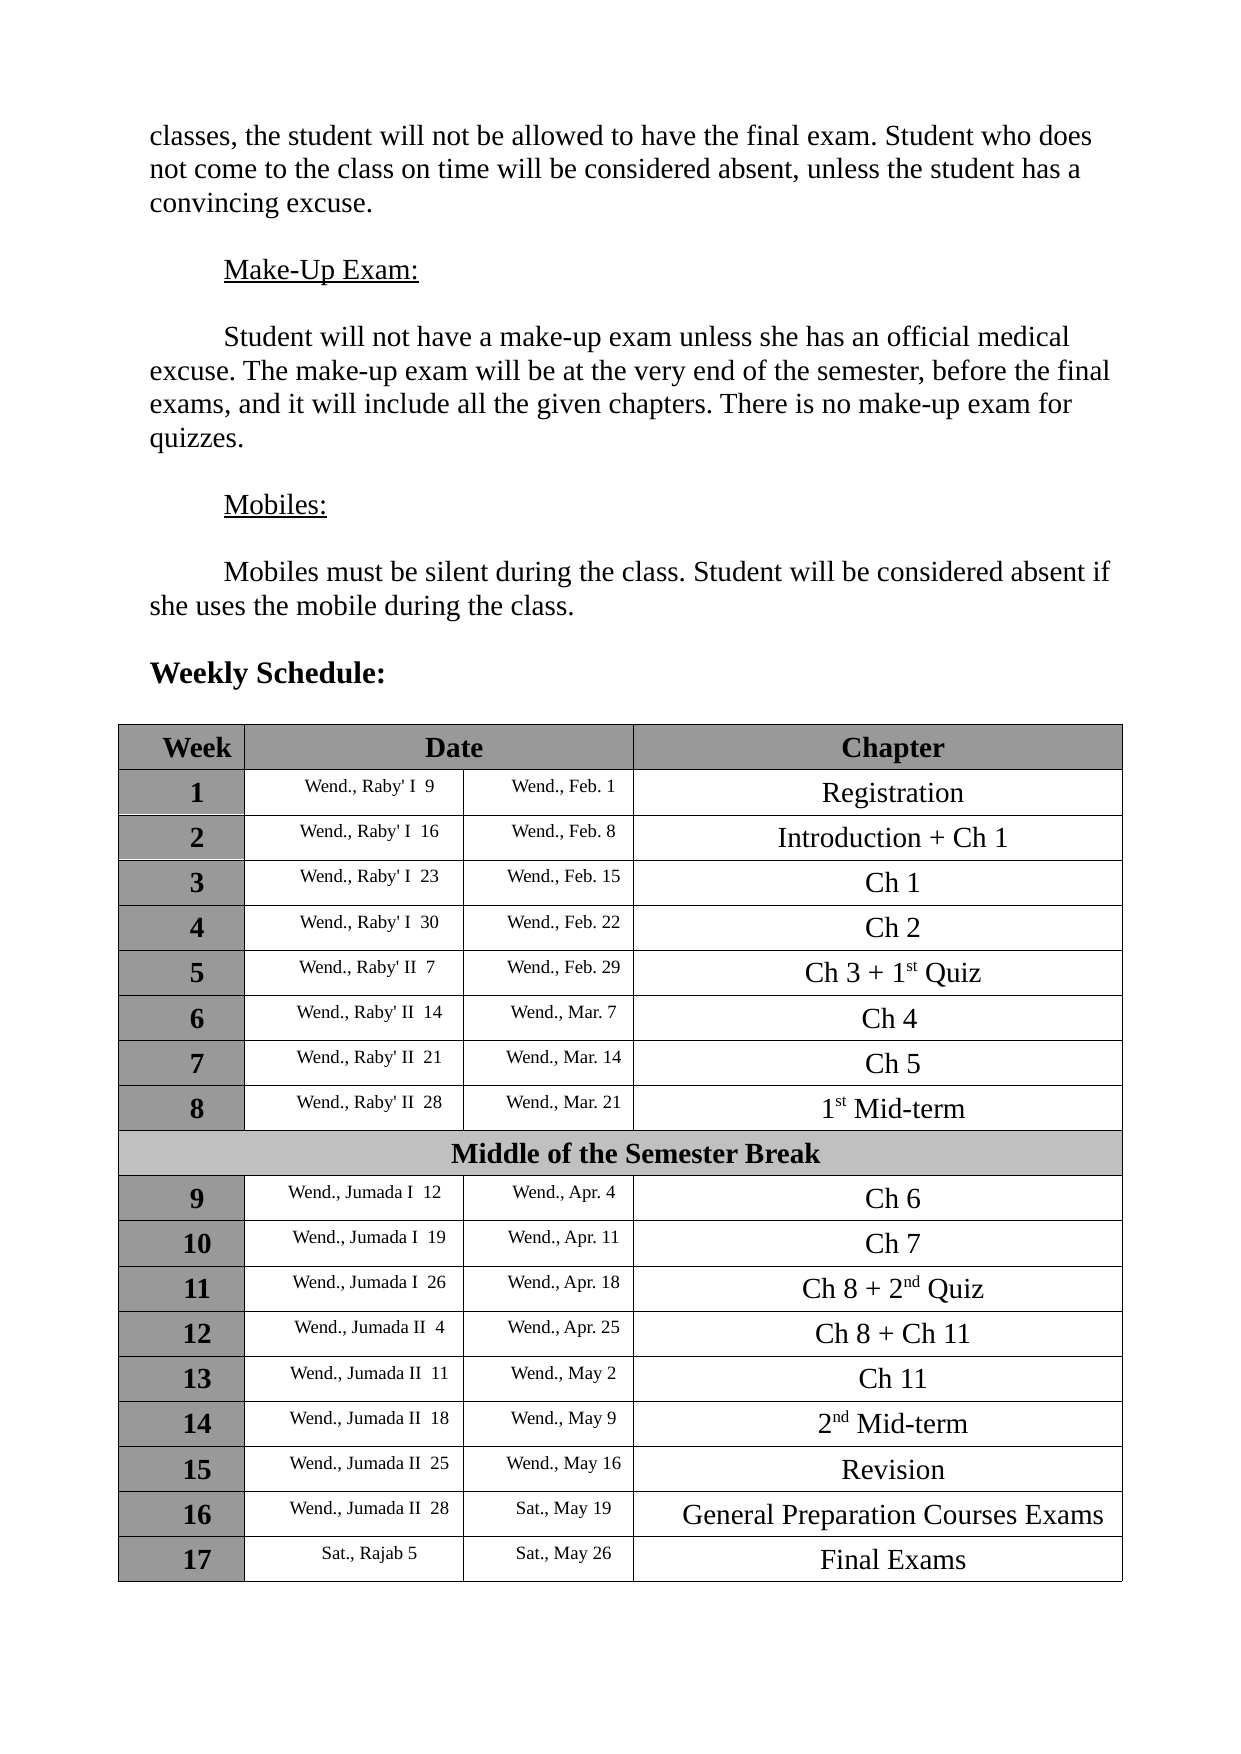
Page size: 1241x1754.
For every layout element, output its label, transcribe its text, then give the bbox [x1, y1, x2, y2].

table_cell 9 [119, 1176, 244, 1220]
table_cell Ch 2 [634, 906, 1122, 950]
table_cell Wend., Feb. 22 [464, 906, 633, 950]
table_cell Wend., Raby' II 28 [245, 1086, 463, 1130]
table_cell Wend., Mar. 7 [464, 996, 633, 1040]
table_cell Wend., Apr. 4 [464, 1176, 633, 1220]
table_cell Sat., May 19 [464, 1492, 633, 1536]
table_cell 8 [119, 1086, 244, 1130]
table_cell Wend., Mar. 14 [464, 1041, 633, 1085]
table_cell Ch 8 + Ch 11 [634, 1312, 1122, 1356]
table_cell Ch 1 [634, 861, 1122, 905]
table_cell Registration [634, 770, 1122, 814]
table_cell Wend., Raby' I 9 [245, 770, 463, 814]
table_cell 6 [119, 996, 244, 1040]
table_cell Wend., Raby' I 30 [245, 906, 463, 950]
table_cell 7 [119, 1041, 244, 1085]
table_cell Middle of the Semester Break [119, 1131, 1122, 1175]
table_header Week [119, 725, 244, 769]
table_cell Ch 8 + 2nd Quiz [634, 1267, 1122, 1311]
table_cell Wend., Jumada II 28 [245, 1492, 463, 1536]
table_cell Wend., Raby' I 23 [245, 861, 463, 905]
table_cell Wend., Jumada II 11 [245, 1357, 463, 1401]
table_cell 2nd Mid-term [634, 1402, 1122, 1446]
table_cell Wend., Jumada II 4 [245, 1312, 463, 1356]
table_cell Wend., Raby' II 7 [245, 951, 463, 995]
text Student will not have a make-up exam unless she has an official medical excuse. The make-up exam will be at the very end of the semester, before the final exams, and it will include all the given chapters. There is no make-up exam for quizzes. [149, 319, 1122, 453]
table_cell Ch 6 [634, 1176, 1122, 1220]
table_cell Wend., Apr. 25 [464, 1312, 633, 1356]
text classes, the student will not be allowed to have the final exam. Student who does not come to the class on time will be considered absent, unless the student has a convincing excuse. [149, 118, 1122, 219]
text Make-Up Exam: [149, 252, 1122, 286]
table_header Date [245, 725, 633, 769]
table_cell Final Exams [634, 1537, 1122, 1581]
table_cell 17 [119, 1537, 244, 1581]
table_cell 14 [119, 1402, 244, 1446]
table_cell Wend., Feb. 8 [464, 816, 633, 859]
text Mobiles must be silent during the class. Student will be considered absent if she uses the mobile during the class. [149, 554, 1122, 621]
table_cell Ch 3 + 1st Quiz [634, 951, 1122, 995]
table_header Chapter [634, 725, 1122, 769]
table_cell Wend., Feb. 29 [464, 951, 633, 995]
text Weekly Schedule: [149, 655, 1122, 691]
table_cell 5 [119, 951, 244, 995]
table_cell Ch 7 [634, 1221, 1122, 1266]
table_cell Wend., Jumada II 18 [245, 1402, 463, 1446]
table_cell 4 [119, 906, 244, 950]
table_cell Wend., May 9 [464, 1402, 633, 1446]
table_cell 1st Mid-term [634, 1086, 1122, 1130]
table_cell 15 [119, 1447, 244, 1491]
table_cell 2 [119, 816, 244, 859]
table_cell Wend., Apr. 11 [464, 1221, 633, 1266]
table_cell General Preparation Courses Exams [634, 1492, 1122, 1536]
table_cell Sat., May 26 [464, 1537, 633, 1581]
table_cell Wend., Raby' II 21 [245, 1041, 463, 1085]
table_cell 11 [119, 1267, 244, 1311]
table_cell Wend., Jumada II 25 [245, 1447, 463, 1491]
table_cell Wend., Jumada I 26 [245, 1267, 463, 1311]
table_cell Wend., Jumada I 19 [245, 1221, 463, 1266]
table_cell Wend., Mar. 21 [464, 1086, 633, 1130]
table_cell 3 [119, 861, 244, 905]
table_cell Wend., Raby' I 16 [245, 816, 463, 859]
table_cell Ch 5 [634, 1041, 1122, 1085]
table_cell Wend., Apr. 18 [464, 1267, 633, 1311]
table_cell 16 [119, 1492, 244, 1536]
table_cell Revision [634, 1447, 1122, 1491]
table_cell Wend., Jumada I 12 [245, 1176, 463, 1220]
table_cell Wend., Feb. 1 [464, 770, 633, 814]
table_cell 1 [119, 770, 244, 814]
table_cell Ch 4 [634, 996, 1122, 1040]
table_cell Ch 11 [634, 1357, 1122, 1401]
table_cell 10 [119, 1221, 244, 1266]
table_cell Wend., Feb. 15 [464, 861, 633, 905]
table_cell Wend., Raby' II 14 [245, 996, 463, 1040]
table_cell 13 [119, 1357, 244, 1401]
table_cell Wend., May 16 [464, 1447, 633, 1491]
table_cell Wend., May 2 [464, 1357, 633, 1401]
table_cell Sat., Rajab 5 [245, 1537, 463, 1581]
table_cell 12 [119, 1312, 244, 1356]
table_cell Introduction + Ch 1 [634, 816, 1122, 859]
text Mobiles: [149, 487, 1122, 521]
